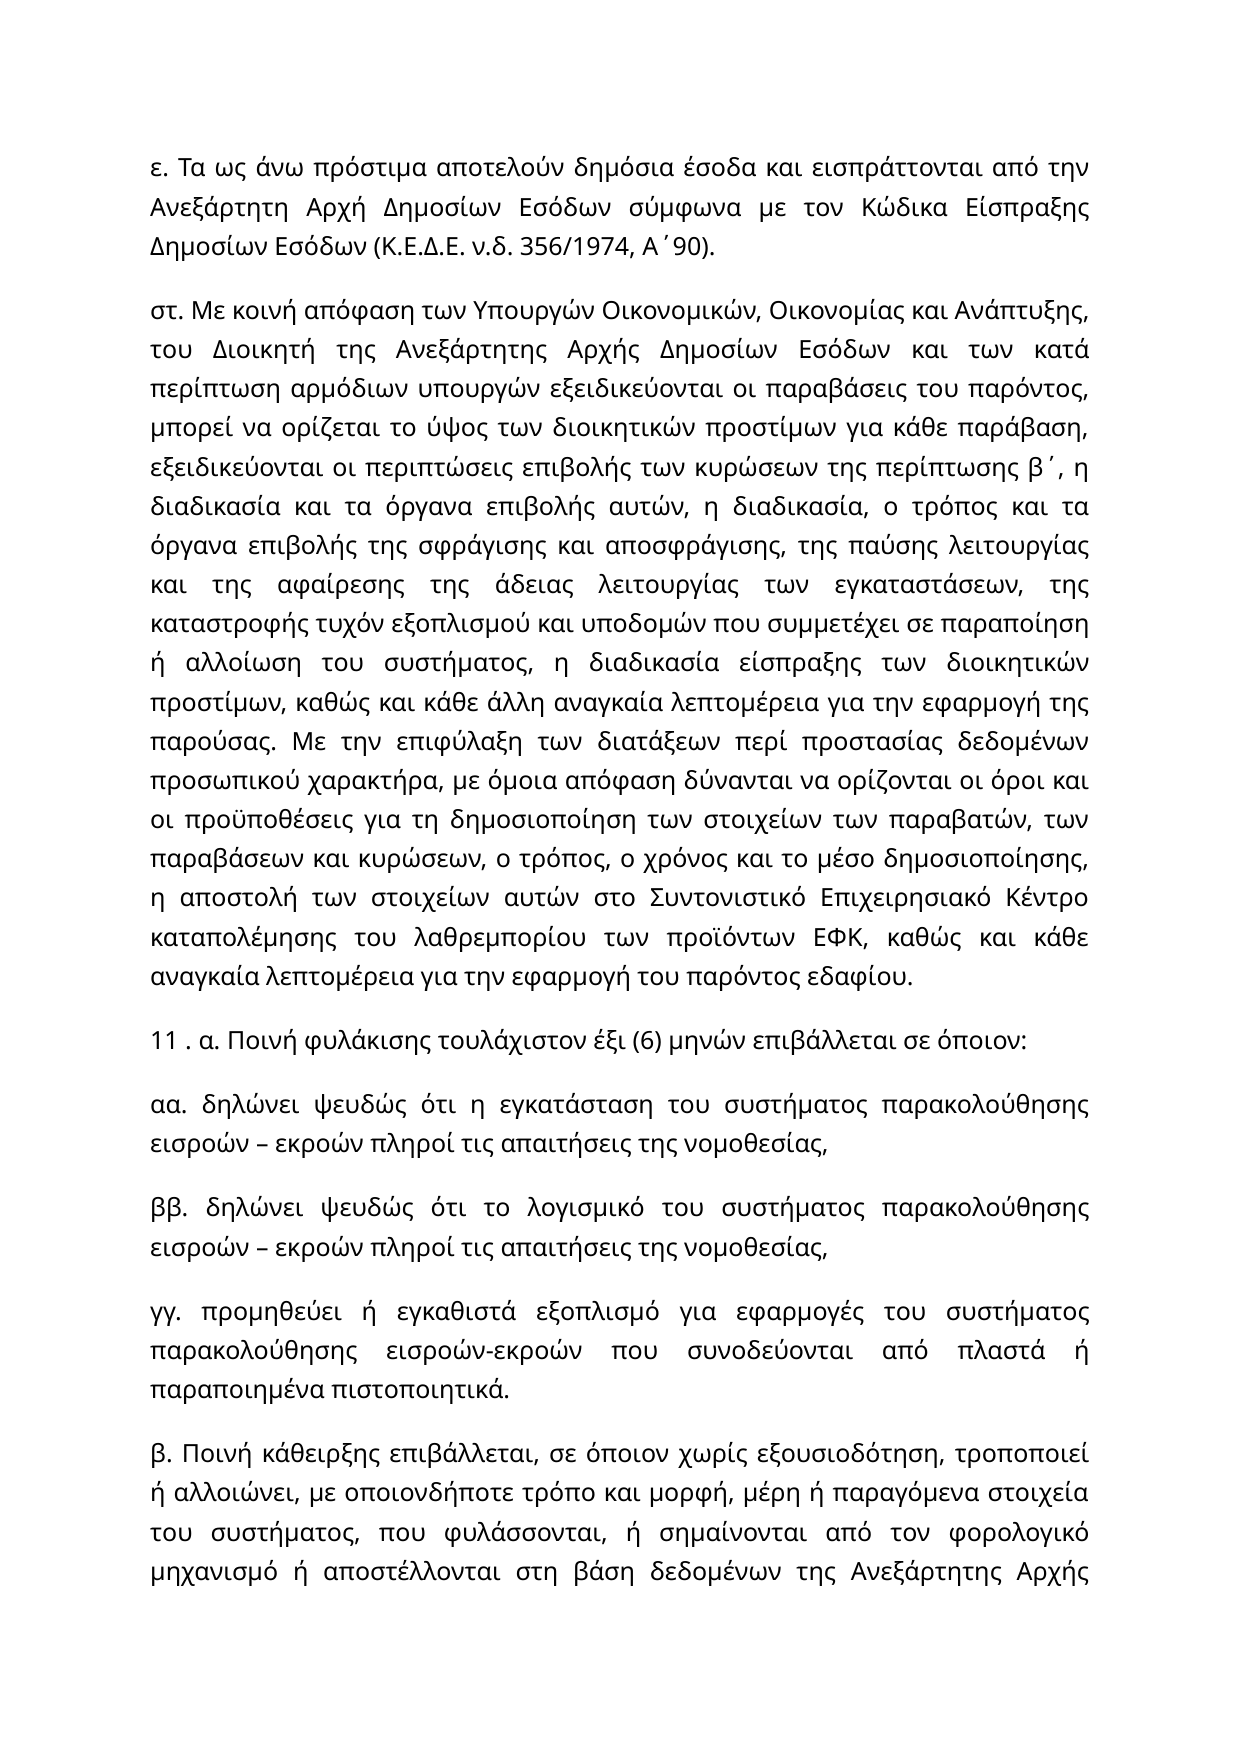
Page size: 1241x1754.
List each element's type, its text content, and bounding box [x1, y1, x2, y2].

text β. Ποινή κάθειρξης επιβάλλεται, σε όποιον χωρίς εξουσιοδότηση, τροποποιεί ή αλλοιώνει, με οποιονδήποτε τρόπο και μορφή, μέρη ή παραγόμενα στοιχεία του συστήματος, που φυλάσσονται, ή σημαίνονται από τον φορολογικό μηχανισμό ή αποστέλλονται στη βάση δεδομένων της Ανεξάρτητης Αρχής [150, 1436, 1090, 1587]
text 11 . α. Ποινή φυλάκισης τουλάχιστον έξι (6) μηνών επιβάλλεται σε όποιον: [150, 1022, 1090, 1057]
text στ. Με κοινή απόφαση των Υπουργών Οικονομικών, Οικονομίας και Ανάπτυξης, του Διοικητή της Ανεξάρτητης Αρχής Δημοσίων Εσόδων και των κατά περίπτωση αρμόδιων υπουργών εξειδικεύονται οι παραβάσεις του παρόντος, μπορεί να ορίζεται το ύψος των διοικητικών προστίμων για κάθε παράβαση, εξειδικεύονται οι περιπτώσεις επιβολής των κυρώσεων της περίπτωσης β΄, η διαδικασία και τα όργανα επιβολής αυτών, η διαδικασία, ο τρόπος και τα όργανα επιβολής της σφράγισης και αποσφράγισης, της παύσης λειτουργίας και της αφαίρεσης της άδειας λειτουργίας των εγκαταστάσεων, της καταστροφής τυχόν εξοπλισμού και υποδομών που συμμετέχει σε παραποίηση ή αλλοίωση του συστήματος, η διαδικασία είσπραξης των διοικητικών προστίμων, καθώς και κάθε άλλη αναγκαία λεπτομέρεια για την εφαρμογή της παρούσας. Με την επιφύλαξη των διατάξεων περί προστασίας δεδομένων προσωπικού χαρακτήρα, με όμοια απόφαση δύνανται να ορίζονται οι όροι και οι προϋποθέσεις για τη δημοσιοποίηση των στοιχείων των παραβατών, των παραβάσεων και κυρώσεων, ο τρόπος, ο χρόνος και το μέσο δημοσιοποίησης, η αποστολή των στοιχείων αυτών στο Συντονιστικό Επιχειρησιακό Κέντρο καταπολέμησης του λαθρεμπορίου των προϊόντων ΕΦΚ, καθώς και κάθε αναγκαία λεπτομέρεια για την εφαρμογή του παρόντος εδαφίου. [150, 292, 1090, 992]
text ββ. δηλώνει ψευδώς ότι το λογισμικό του συστήματος παρακολούθησης εισροών – εκροών πληροί τις απαιτήσεις της νομοθεσίας, [150, 1190, 1090, 1263]
text γγ. προμηθεύει ή εγκαθιστά εξοπλισμό για εφαρμογές του συστήματος παρακολούθησης εισροών-εκροών που συνοδεύονται από πλαστά ή παραποιημένα πιστοποιητικά. [150, 1293, 1090, 1406]
text αα. δηλώνει ψευδώς ότι η εγκατάσταση του συστήματος παρακολούθησης εισροών – εκροών πληροί τις απαιτήσεις της νομοθεσίας, [150, 1087, 1090, 1160]
text ε. Τα ως άνω πρόστιμα αποτελούν δημόσια έσοδα και εισπράττονται από την Ανεξάρτητη Αρχή Δημοσίων Εσόδων σύμφωνα με τον Κώδικα Είσπραξης Δημοσίων Εσόδων (Κ.Ε.Δ.Ε. ν.δ. 356/1974, Α΄90). [150, 150, 1090, 262]
